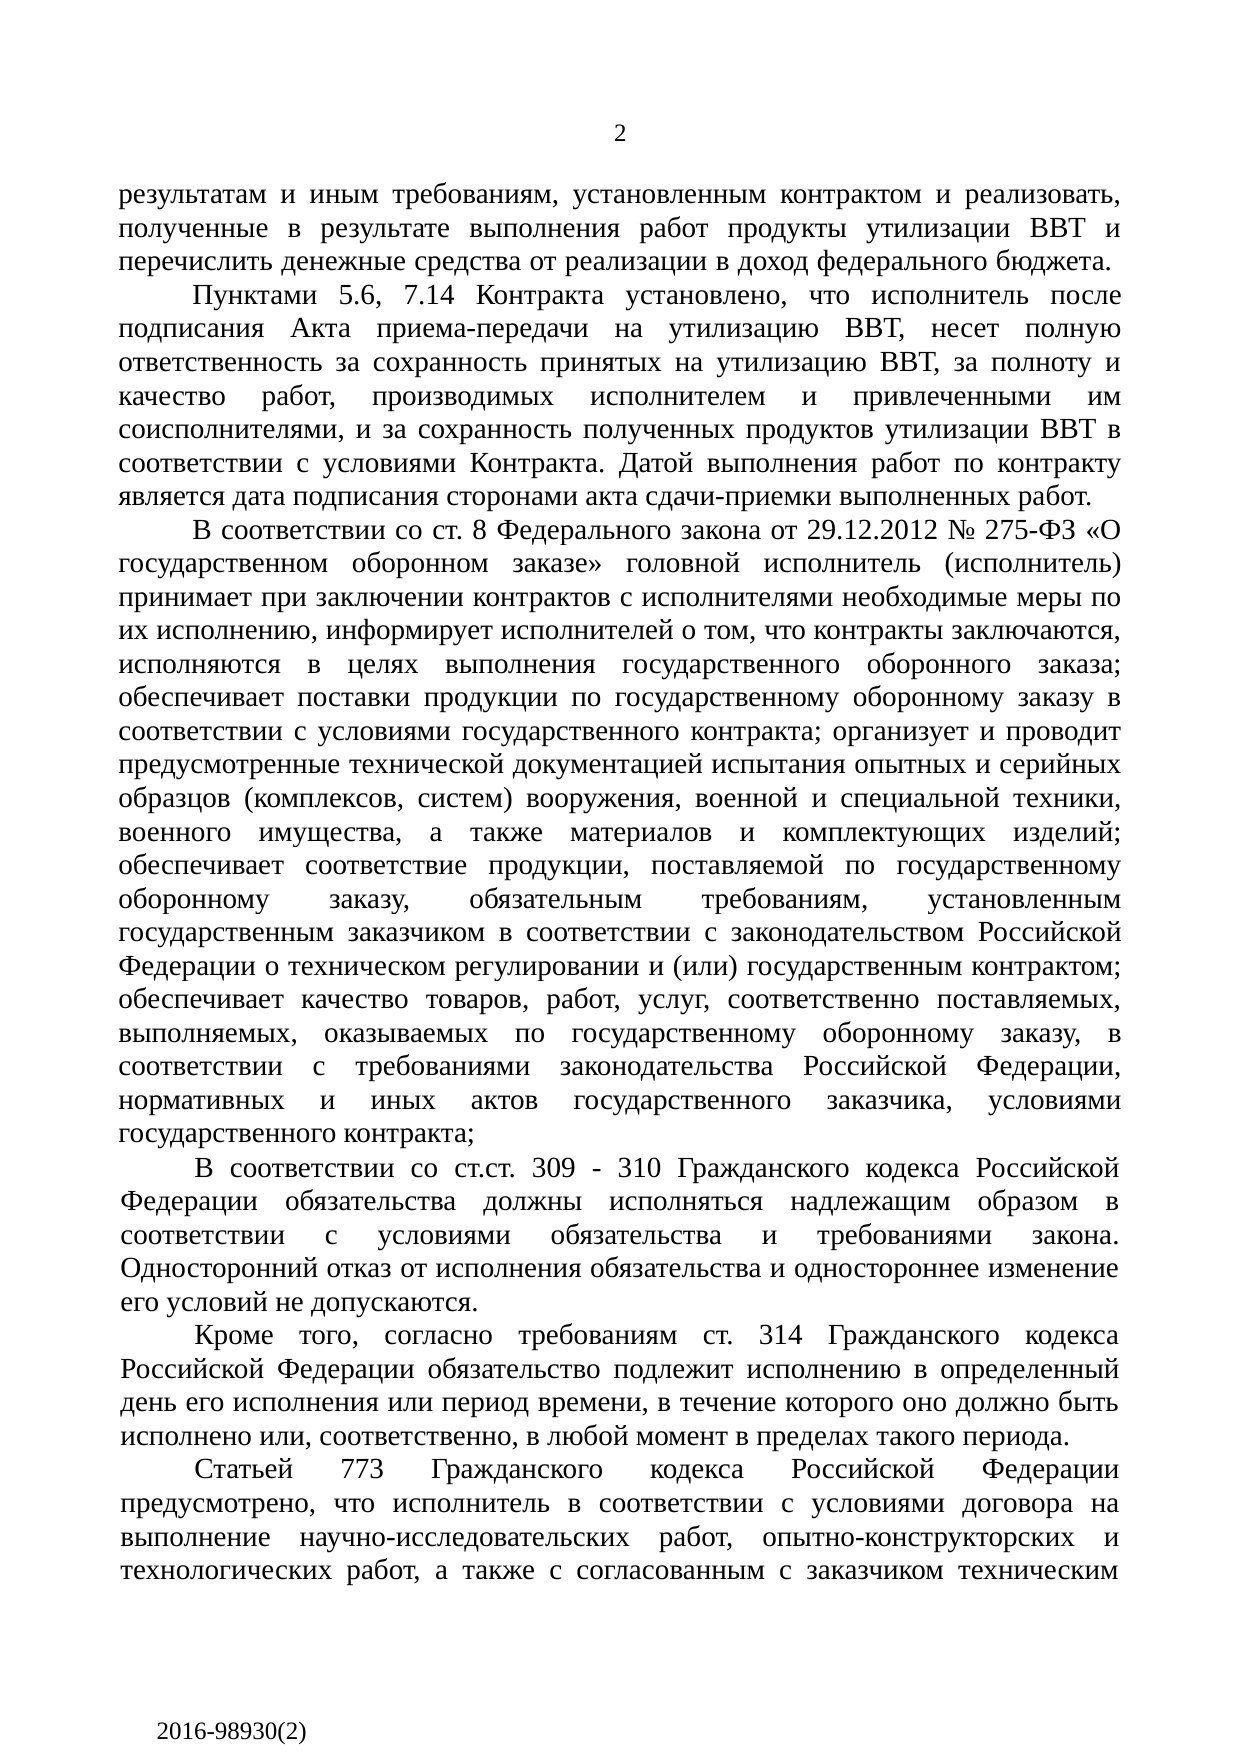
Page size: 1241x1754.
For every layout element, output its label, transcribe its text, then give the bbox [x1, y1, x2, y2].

text результатам и иным требованиям, установленным контрактом и реализовать, полученные в результате выполнения работ продукты утилизации ВВТ и перечислить денежные средства от реализации в доход федерального бюджета. Пунктами 5.6, 7.14 Контракта установлено, что исполнитель после подписания Акта приема-передачи на утилизацию ВВТ, несет полную ответственность за сохранность принятых на утилизацию ВВТ, за полноту и качество работ, производимых исполнителем и привлеченными им соисполнителями, и за сохранность полученных продуктов утилизации ВВТ в соответствии с условиями Контракта. Датой выполнения работ по контракту является дата подписания сторонами акта сдачи-приемки выполненных работ. [118, 176, 1122, 512]
text В соответствии со ст. 8 Федерального закона от 29.12.2012 № 275-ФЗ «О государственном оборонном заказе» головной исполнитель (исполнитель) принимает при заключении контрактов с исполнителями необходимые меры по их исполнению, информирует исполнителей о том, что контракты заключаются, исполняются в целях выполнения государственного оборонного заказа; обеспечивает поставки продукции по государственному оборонному заказу в соответствии с условиями государственного контракта; организует и проводит предусмотренные технической документацией испытания опытных и серийных образцов (комплексов, систем) вооружения, военной и специальной техники, военного имущества, а также материалов и комплектующих изделий; обеспечивает соответствие продукции, поставляемой по государственному оборонному заказу, обязательным требованиям, установленным государственным заказчиком в соответствии с законодательством Российской Федерации о техническом регулировании и (или) государственным контрактом; обеспечивает качество товаров, работ, услуг, соответственно поставляемых, выполняемых, оказываемых по государственному оборонному заказу, в соответствии с требованиями законодательства Российской Федерации, нормативных и иных актов государственного заказчика, условиями государственного контракта; [118, 512, 1122, 1149]
text Статьей 773 Гражданского кодекса Российской Федерации предусмотрено, что исполнитель в соответствии с условиями договора на выполнение научно-исследовательских работ, опытно-конструкторских и технологических работ, а также с согласованным с заказчиком техническим [120, 1452, 1120, 1586]
text Кроме того, согласно требованиям ст. 314 Гражданского кодекса Российской Федерации обязательство подлежит исполнению в определенный день его исполнения или период времени, в течение которого оно должно быть исполнено или, соответственно, в любой момент в пределах такого периода. [120, 1317, 1120, 1452]
text В соответствии со ст.ст. 309 - 310 Гражданского кодекса Российской Федерации обязательства должны исполняться надлежащим образом в соответствии с условиями обязательства и требованиями закона. Односторонний отказ от исполнения обязательства и одностороннее изменение его условий не допускаются. [120, 1150, 1120, 1317]
